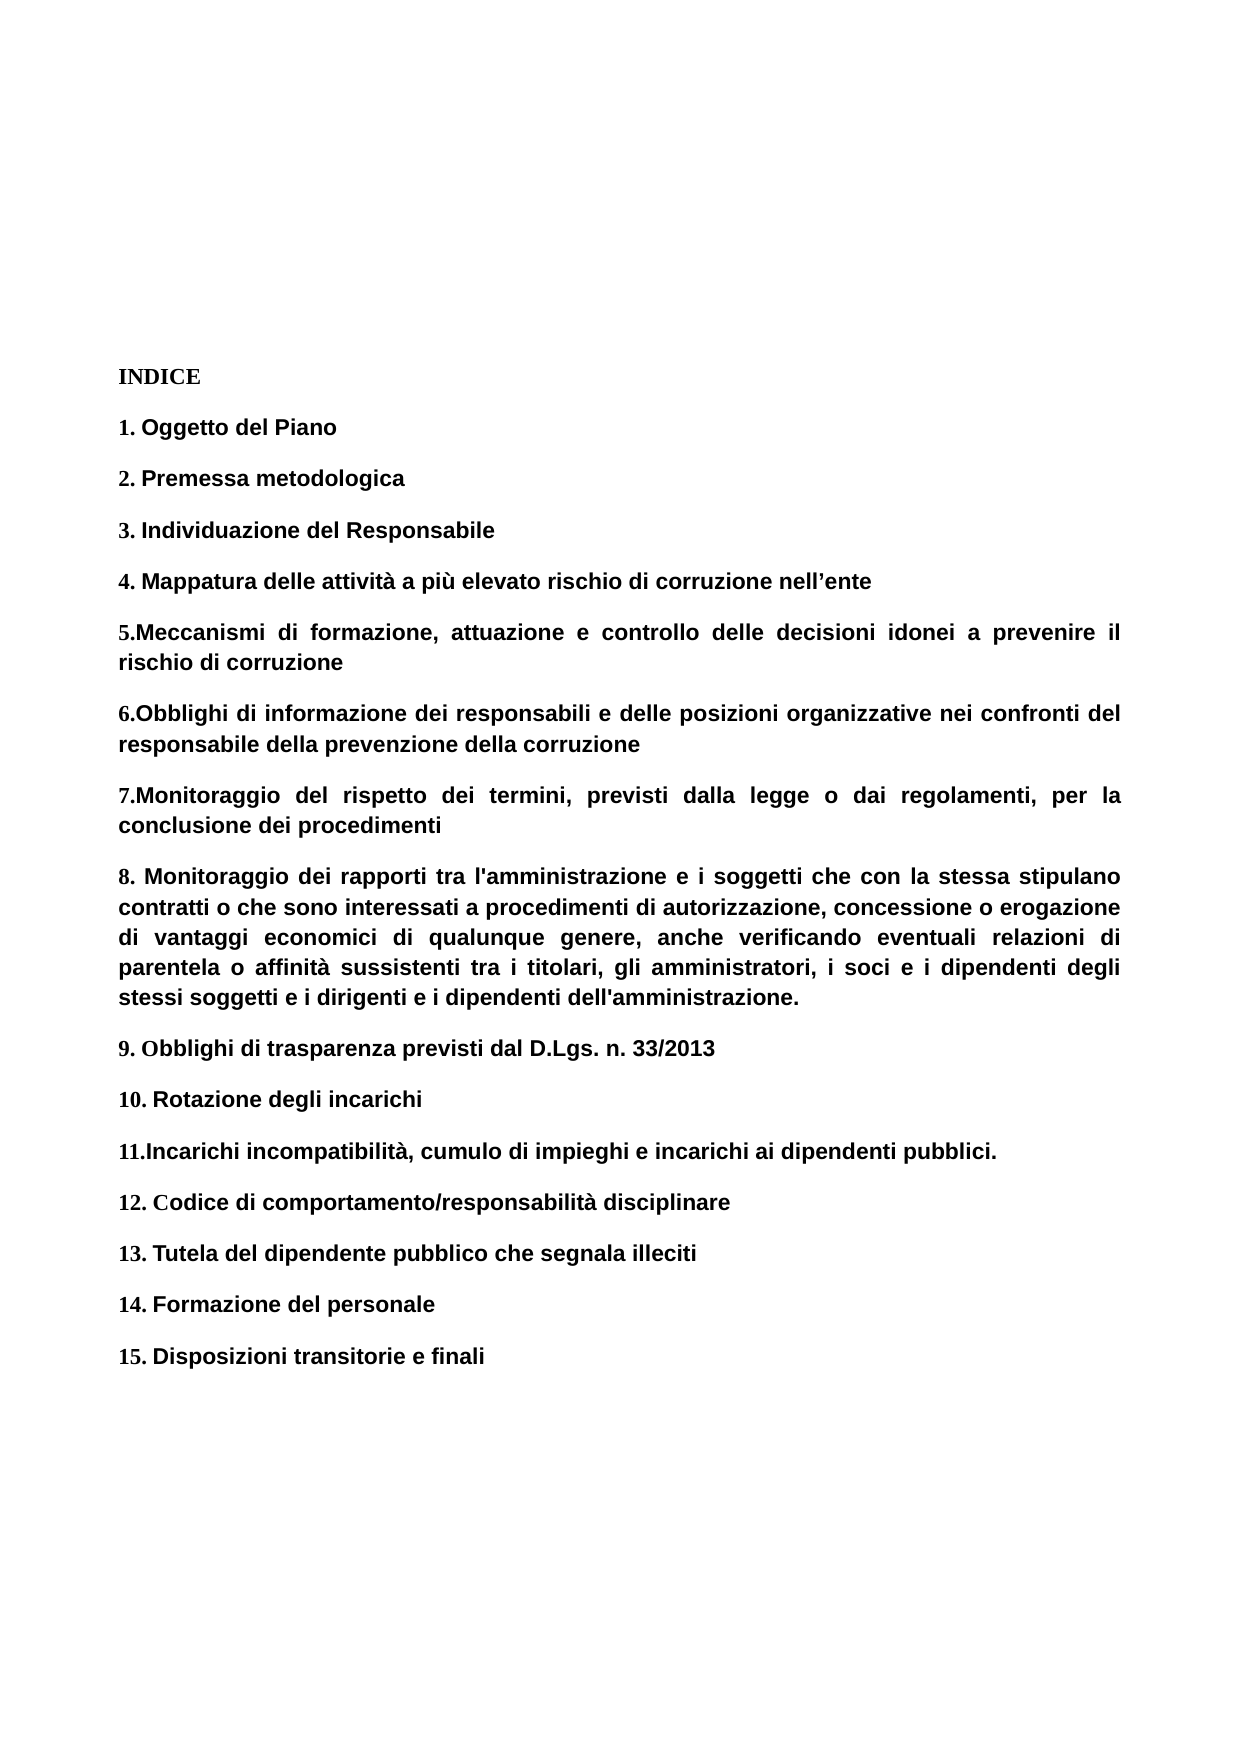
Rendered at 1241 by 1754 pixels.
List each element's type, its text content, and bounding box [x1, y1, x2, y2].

text 15. Disposizioni transitorie e finali [118, 1343, 1122, 1369]
text 13. Tutela del dipendente pubblico che segnala illeciti [118, 1240, 1122, 1267]
text 3. Individuazione del Responsabile [118, 517, 1122, 543]
text 10. Rotazione degli incarichi [118, 1086, 1122, 1113]
text 7.Monitoraggio del rispetto dei termini, previsti dalla legge o dai regolamenti, per la conclusione dei procedimenti [118, 782, 1122, 838]
text 8. Monitoraggio dei rapporti tra l'amministrazione e i soggetti che con la stessa stipulano contratti o che sono interessati a procedimenti di autorizzazione, concessione o erogazione di vantaggi economici di qualunque genere, anche verificando eventuali relazioni di parentela o affinità sussistenti tra i titolari, gli amministratori, i soci e i dipendenti degli stessi soggetti e i dirigenti e i dipendenti dell'amministrazione. [118, 863, 1122, 1010]
text 5.Meccanismi di formazione, attuazione e controllo delle decisioni idonei a prevenire il rischio di corruzione [118, 619, 1122, 676]
text 2. Premessa metodologica [118, 465, 1122, 492]
text 1. Oggetto del Piano [118, 414, 1122, 441]
text 6.Obblighi di informazione dei responsabili e delle posizioni organizzative nei confronti del responsabile della prevenzione della corruzione [118, 700, 1122, 757]
text 12. Codice di comportamento/responsabilità disciplinare [118, 1189, 1122, 1215]
text 14. Formazione del personale [118, 1291, 1122, 1318]
text 9. Obblighi di trasparenza previsti dal D.Lgs. n. 33/2013 [118, 1035, 1122, 1062]
text 11.Incarichi incompatibilità, cumulo di impieghi e incarichi ai dipendenti pubblici. [118, 1138, 1122, 1164]
text 4. Mappatura delle attività a più elevato rischio di corruzione nell’ente [118, 568, 1122, 594]
text INDICE [118, 363, 1122, 389]
